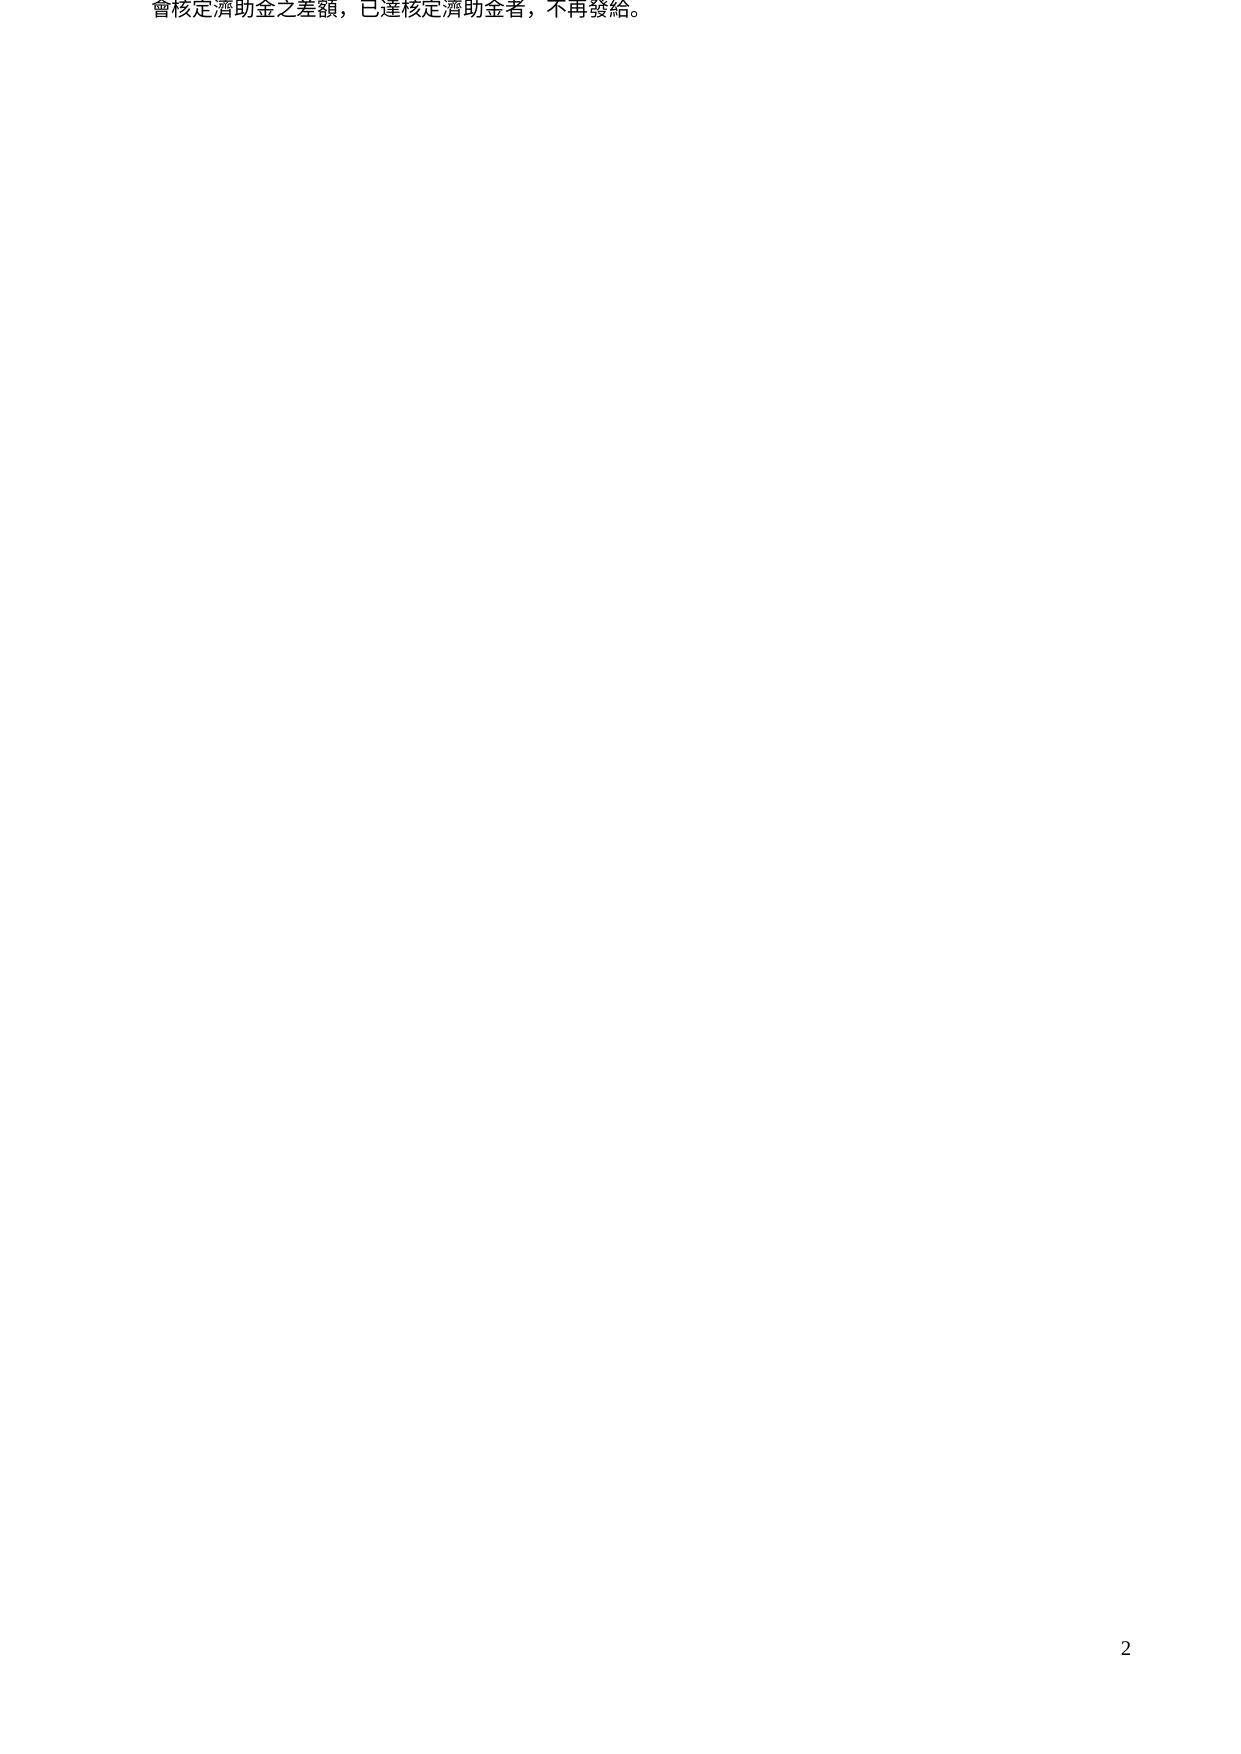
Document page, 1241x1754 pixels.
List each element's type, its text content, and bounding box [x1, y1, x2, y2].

text 會核定濟助金之差額，已達核定濟助金者，不再發給。 [89, 0, 1167, 21]
